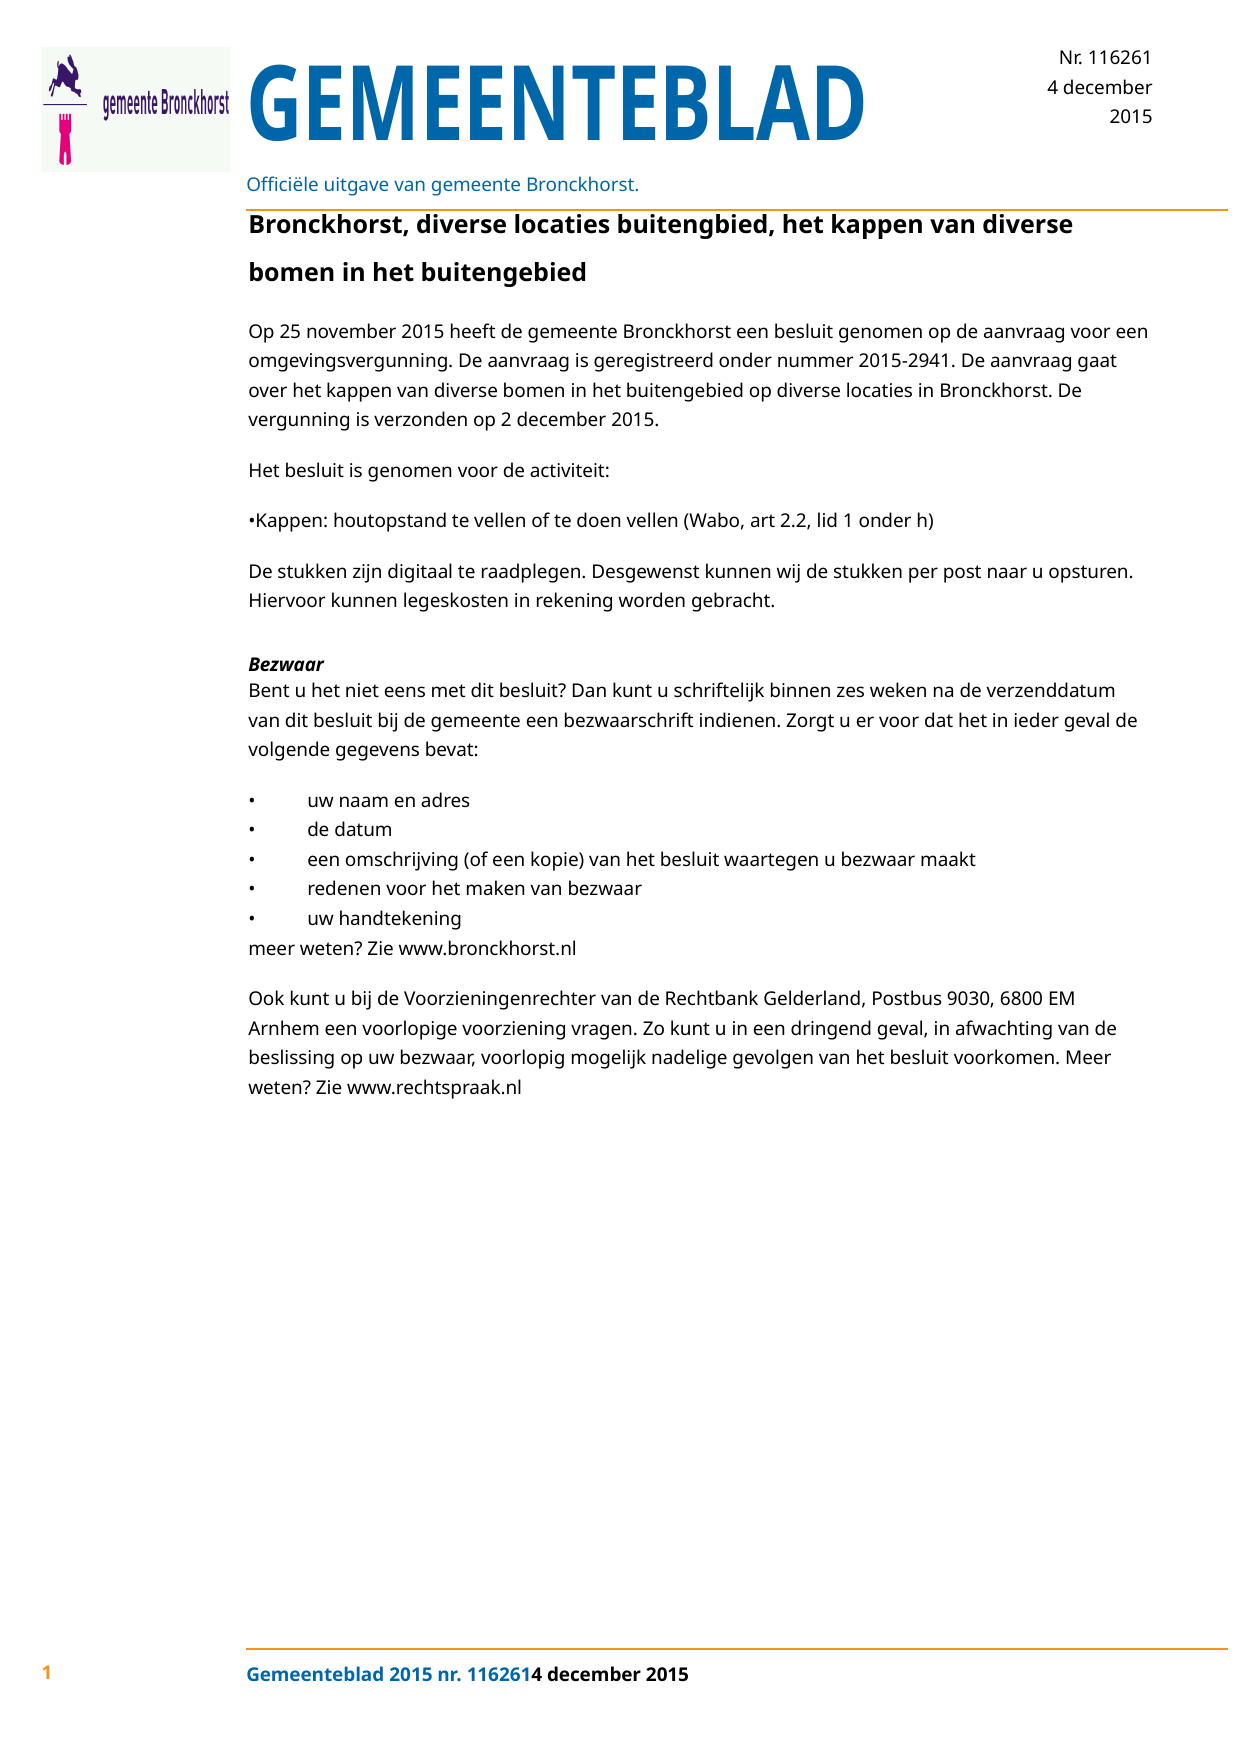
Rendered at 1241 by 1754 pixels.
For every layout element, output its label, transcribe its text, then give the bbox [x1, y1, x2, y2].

list redenen voor het maken van bezwaar [248, 876, 1152, 901]
list de datum [248, 816, 1152, 842]
text Op 25 november 2015 heeft de gemeente Bronckhorst een besluit genomen op de aanvraag voor een omgevingsvergunning. De aanvraag is geregistreerd onder nummer 2015-2941. De aanvraag gaat over het kappen van diverse bomen in het buitengebied op diverse locaties in Bronckhorst. De vergunning is verzonden op 2 december 2015. [248, 318, 1152, 432]
text meer weten? Zie www.bronckhorst.nl [248, 935, 1152, 960]
list uw handtekening [248, 905, 1152, 931]
text •Kappen: houtopstand te vellen of te doen vellen (Wabo, art 2.2, lid 1 onder h) [248, 507, 1152, 533]
text De stukken zijn digitaal te raadplegen. Desgewenst kunnen wij de stukken per post naar u opsturen. Hiervoor kunnen legeskosten in rekening worden gebracht. [248, 558, 1152, 613]
list een omschrijving (of een kopie) van het besluit waartegen u bezwaar maakt [248, 846, 1152, 872]
text Bent u het niet eens met dit besluit? Dan kunt u schriftelijk binnen zes weken na de verzenddatum van dit besluit bij de gemeente een bezwaarschrift indienen. Zorgt u er voor dat het in ieder geval de volgende gegevens bevat: [248, 677, 1152, 762]
text Bronckhorst, diverse locaties buitengbied, het kappen van diverse bomen in het buitengebied [248, 211, 1152, 288]
text Het besluit is genomen voor de activiteit: [248, 457, 1152, 483]
text Bezwaar [248, 651, 1152, 677]
text Ook kunt u bij de Voorzieningenrechter van de Rechtbank Gelderland, Postbus 9030, 6800 EM Arnhem een voorlopige voorziening vragen. Zo kunt u in een dringend geval, in afwachting van de beslissing op uw bezwaar, voorlopig mogelijk nadelige gevolgen van het besluit voorkomen. Meer weten? Zie www.rechtspraak.nl [248, 985, 1152, 1099]
picture [41, 47, 231, 172]
list uw naam en adres [248, 787, 1152, 812]
